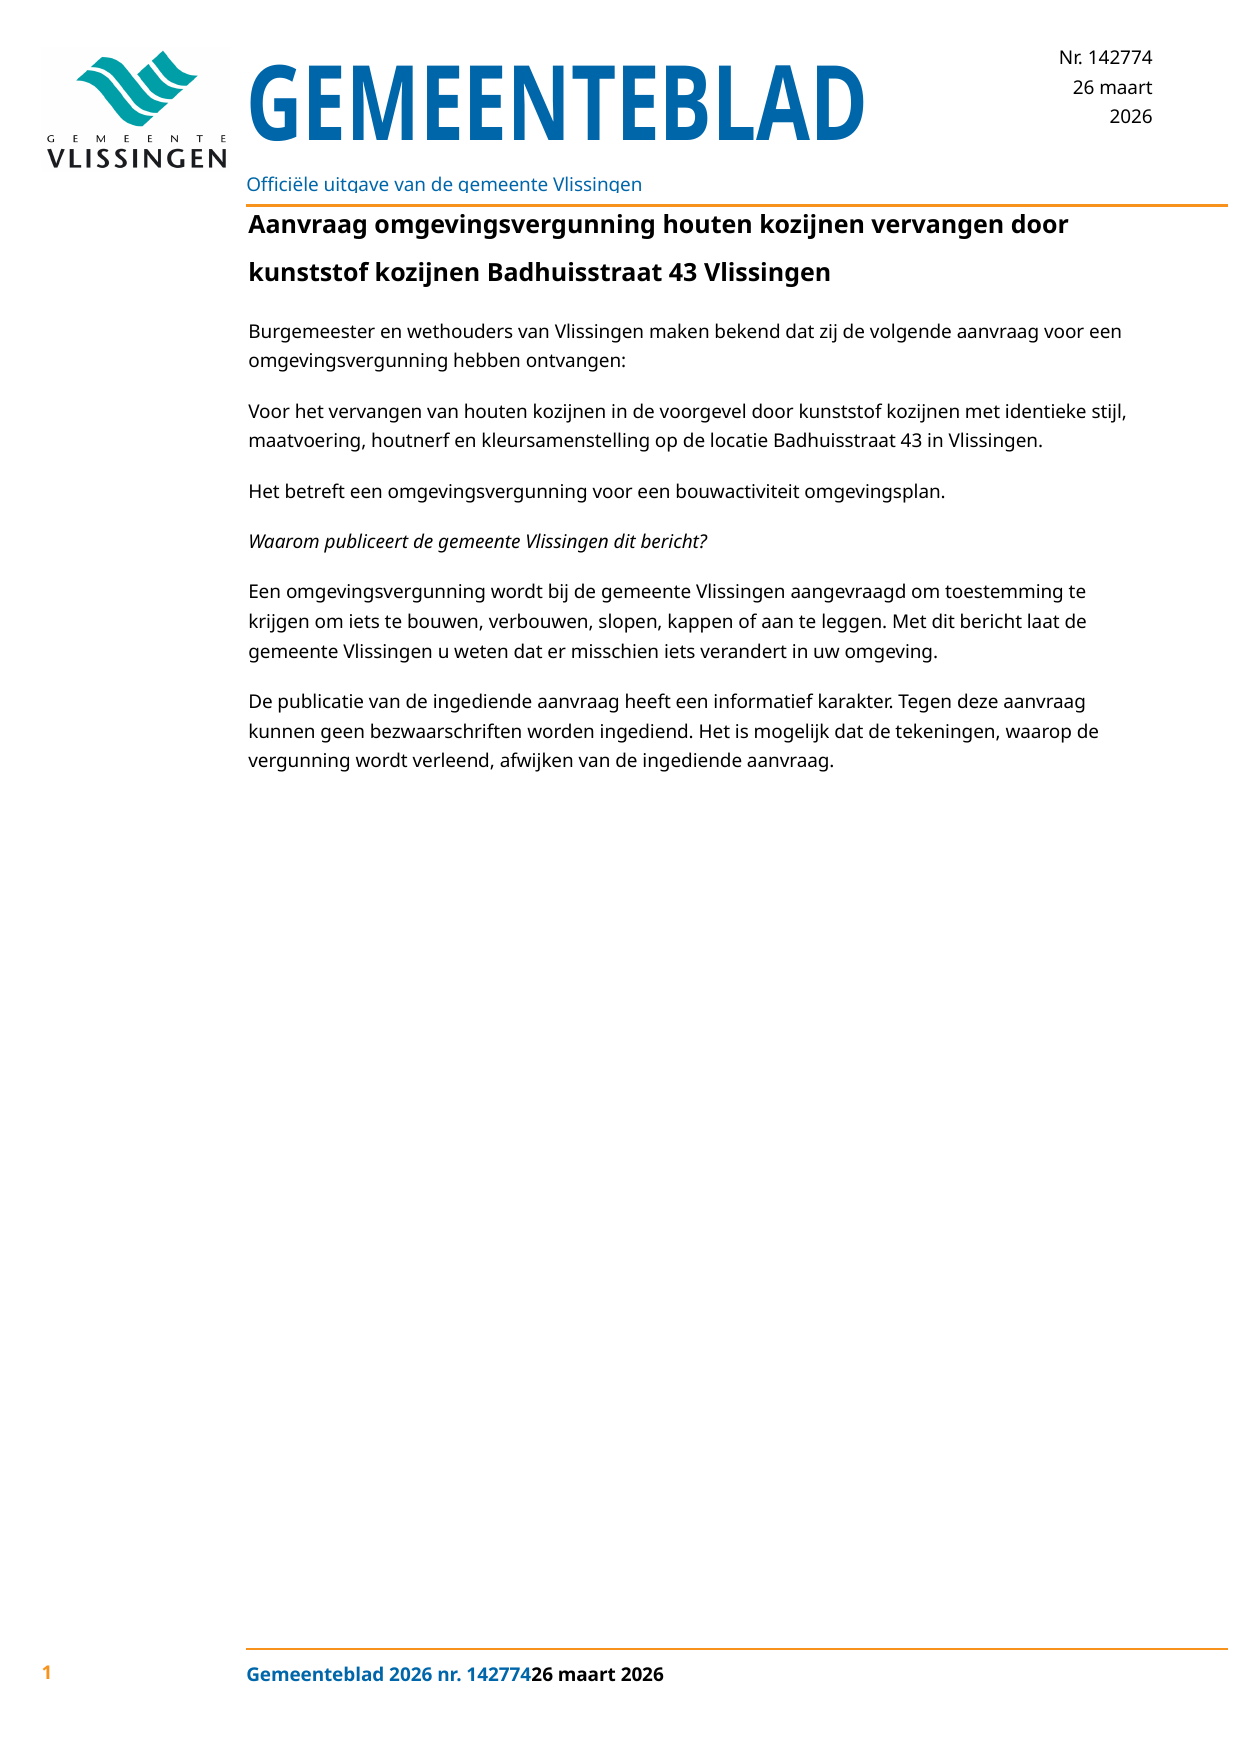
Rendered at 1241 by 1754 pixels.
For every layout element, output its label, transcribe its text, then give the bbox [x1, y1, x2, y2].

text Burgemeester en wethouders van Vlissingen maken bekend dat zij de volgende aanvraag voor een omgevingsvergunning hebben ontvangen: [248, 318, 1152, 373]
text Waarom publiceert de gemeente Vlissingen dit bericht? [248, 528, 1152, 554]
picture [41, 47, 231, 172]
text Een omgevingsvergunning wordt bij de gemeente Vlissingen aangevraagd om toestemming te krijgen om iets te bouwen, verbouwen, slopen, kappen of aan te leggen. Met dit bericht laat de gemeente Vlissingen u weten dat er misschien iets verandert in uw omgeving. [248, 579, 1152, 664]
text Aanvraag omgevingsvergunning houten kozijnen vervangen door kunststof kozijnen Badhuisstraat 43 Vlissingen [248, 207, 1152, 288]
text De publicatie van de ingediende aanvraag heeft een informatief karakter. Tegen deze aanvraag kunnen geen bezwaarschriften worden ingediend. Het is mogelijk dat de tekeningen, waarop de vergunning wordt verleend, afwijken van de ingediende aanvraag. [248, 688, 1152, 773]
text Voor het vervangen van houten kozijnen in de voorgevel door kunststof kozijnen met identieke stijl, maatvoering, houtnerf en kleursamenstelling op de locatie Badhuisstraat 43 in Vlissingen. [248, 398, 1152, 453]
text Het betreft een omgevingsvergunning voor een bouwactiviteit omgevingsplan. [248, 478, 1152, 504]
